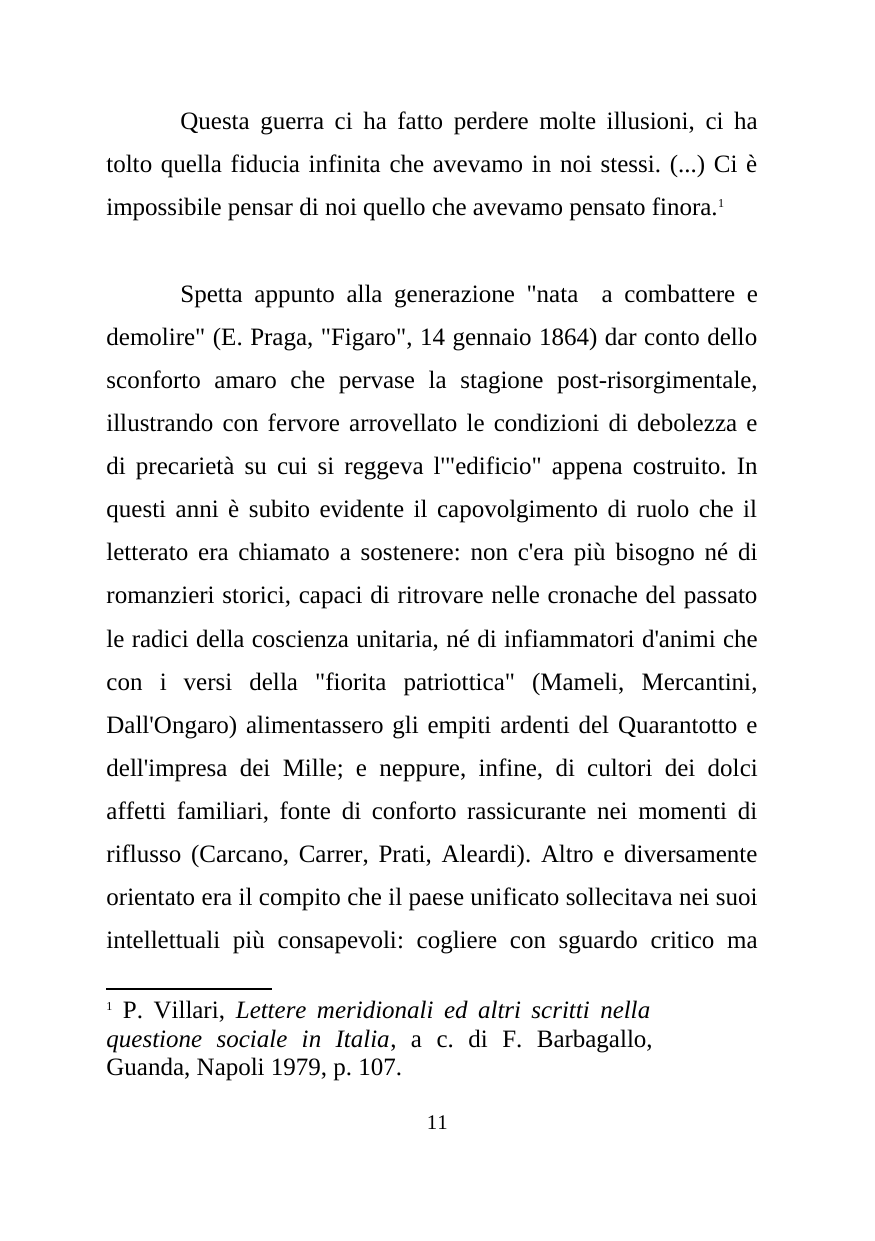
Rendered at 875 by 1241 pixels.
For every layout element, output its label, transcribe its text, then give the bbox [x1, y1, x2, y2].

text Spetta appunto alla generazione "nata a combattere e demolire" (E. Praga, "Figaro", 14 gennaio 1864) dar conto dello sconforto amaro che pervase la stagione post-risorgimentale, illustrando con fervore arrovellato le condizioni di debolezza e di precarietà su cui si reggeva l'"edificio" appena costruito. In questi anni è subito evidente il capovolgimento di ruolo che il letterato era chiamato a sostenere: non c'era più bisogno né di romanzieri storici, capaci di ritrovare nelle cronache del passato le radici della coscienza unitaria, né di infiammatori d'animi che con i versi della "fiorita patriottica" (Mameli, Mercantini, Dall'Ongaro) alimentassero gli empiti ardenti del Quarantotto e dell'impresa dei Mille; e neppure, infine, di cultori dei dolci affetti familiari, fonte di conforto rassicurante nei momenti di riflusso (Carcano, Carrer, Prati, Aleardi). Altro e diversamente orientato era il compito che il paese unificato sollecitava nei suoi intellettuali più consapevoli: cogliere con sguardo critico ma [106, 279, 758, 954]
text Questa guerra ci ha fatto perdere molte illusioni, ci ha tolto quella fiducia infinita che avevamo in noi stessi. (...) Ci è impossibile pensar di noi quello che avevamo pensato finora. [106, 106, 758, 221]
text P. Villari, Lettere meridionali ed altri scritti nella questione sociale in Italia, a c. di F. Barbagallo, Guanda, Napoli 1979, p. 107. [106, 995, 653, 1081]
